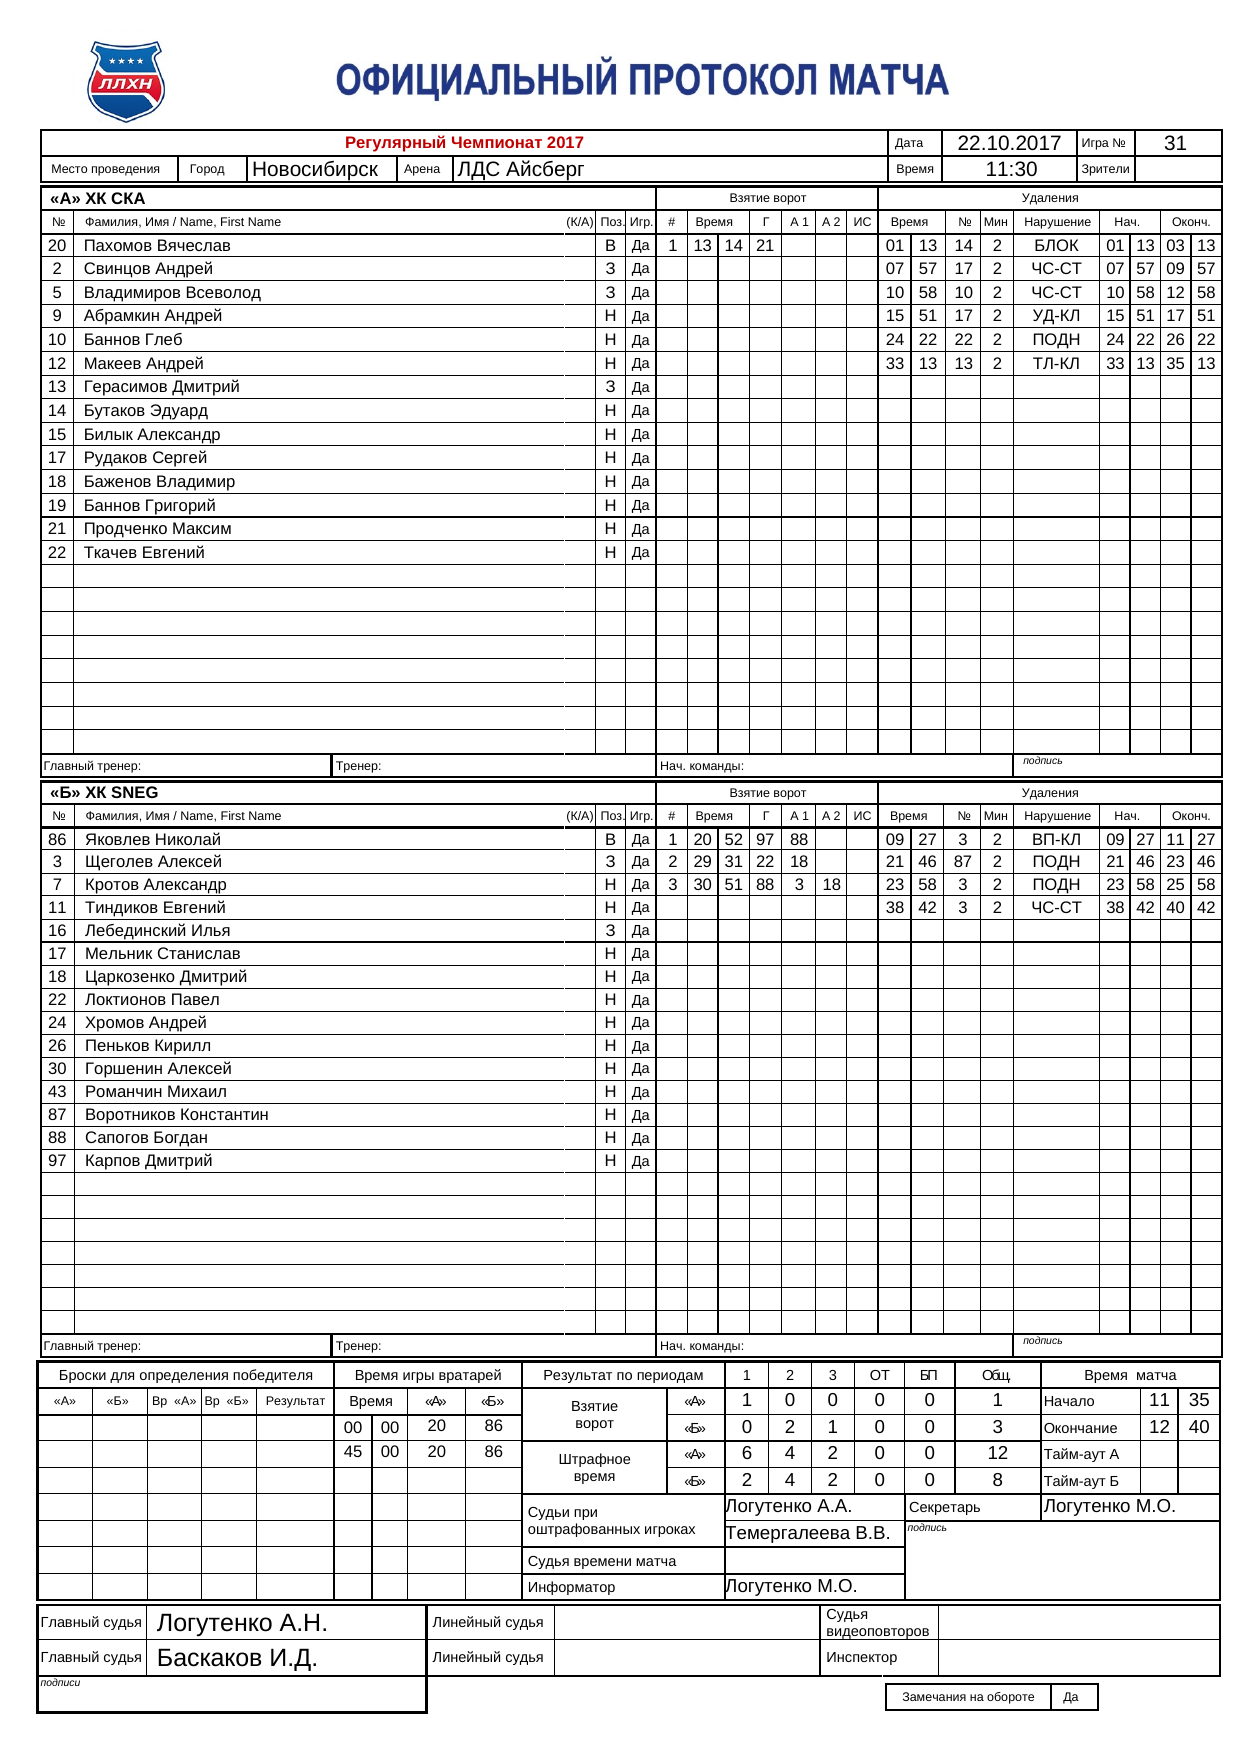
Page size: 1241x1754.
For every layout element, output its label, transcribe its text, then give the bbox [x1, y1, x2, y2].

table_cell 57 [1131, 257, 1160, 280]
table_cell 20 [408, 1416, 465, 1440]
table_cell 2 [981, 305, 1013, 327]
table_cell [565, 683, 595, 706]
table_cell [719, 1196, 749, 1218]
table_cell [879, 1288, 910, 1310]
table_cell [816, 588, 846, 611]
table_cell [719, 730, 749, 753]
table_cell 88 [782, 829, 815, 849]
table_cell Герасимов Дмитрий [74, 376, 564, 398]
table_cell [657, 470, 687, 493]
table_cell [879, 1035, 910, 1057]
table_cell 22 [1192, 328, 1221, 351]
table_cell [596, 1219, 625, 1241]
table_cell [782, 1173, 815, 1195]
table_cell [847, 352, 877, 374]
table_cell [688, 565, 717, 587]
table_cell Н [596, 1058, 625, 1079]
table_cell [981, 1081, 1013, 1103]
table_cell 13 [1192, 352, 1221, 374]
table_cell [719, 257, 749, 280]
table_cell «Б » [466, 1389, 521, 1413]
table_cell 0 [812, 1389, 854, 1413]
table_cell [1161, 1081, 1190, 1103]
table_cell [688, 659, 717, 682]
table_cell 3 [956, 1415, 1040, 1440]
table_cell [750, 896, 781, 918]
table_cell 0 [855, 1389, 904, 1413]
table_cell [565, 446, 595, 469]
table_cell Яковлев Николай [75, 829, 564, 849]
table_cell [879, 636, 910, 658]
table_cell ЛДС Айсберг [454, 157, 887, 181]
table_cell Да [626, 352, 655, 374]
table_cell 18 [782, 850, 815, 872]
table_cell [1161, 683, 1190, 706]
table_cell [596, 659, 625, 682]
table_cell [847, 399, 877, 422]
table_cell Н [596, 966, 625, 987]
table_cell [42, 730, 73, 753]
table_cell [1014, 1173, 1099, 1195]
table_cell [981, 1265, 1013, 1287]
table_cell 2 [726, 1468, 768, 1493]
table_cell [879, 730, 910, 753]
table_cell [657, 612, 687, 634]
table_cell Н [596, 896, 625, 918]
table_cell [750, 257, 781, 280]
table_cell [1161, 636, 1190, 658]
table_cell [944, 1081, 980, 1103]
table_cell [816, 896, 846, 918]
table_cell [657, 683, 687, 706]
table_cell [74, 565, 564, 587]
table_cell [879, 707, 910, 729]
table_cell [555, 1606, 819, 1639]
table_cell 01 [879, 235, 910, 256]
table_cell [750, 1035, 781, 1057]
table_cell [847, 1288, 877, 1310]
table_cell 24 [879, 328, 910, 351]
table_cell [657, 399, 687, 422]
table_cell 20 [42, 235, 73, 256]
table_cell [1192, 446, 1221, 469]
table_cell [1014, 1242, 1099, 1264]
table_cell [1014, 1058, 1099, 1079]
table_cell 0 [855, 1468, 904, 1493]
table_cell [1192, 1196, 1221, 1218]
table_cell [816, 659, 846, 682]
table_cell Время [688, 211, 749, 233]
table_cell 10 [879, 281, 910, 303]
table_cell [981, 989, 1013, 1011]
table_cell [1014, 1265, 1099, 1287]
table_cell [257, 1494, 333, 1520]
table_cell [565, 1058, 595, 1079]
table_cell [946, 612, 980, 634]
table_cell Н [596, 446, 625, 469]
table_cell 86 [466, 1441, 521, 1467]
table_cell [816, 612, 846, 634]
table_cell Да [626, 874, 655, 895]
table_cell 15 [1100, 305, 1129, 327]
table_cell (К/А) [565, 805, 595, 826]
table_cell [750, 376, 781, 398]
table_cell [1131, 1035, 1160, 1057]
table_cell 88 [750, 874, 781, 895]
table_cell [912, 612, 945, 634]
table_cell «А» [39, 1389, 92, 1413]
table_cell [657, 943, 687, 964]
table_cell Мин [981, 211, 1013, 233]
table_cell Вр «Б» [202, 1389, 256, 1413]
table_cell [944, 943, 980, 964]
table_cell [816, 943, 846, 964]
table_cell ТЛ-КЛ [1014, 352, 1099, 374]
table_cell [981, 446, 1013, 469]
table_cell [816, 1058, 846, 1079]
table_cell [719, 636, 749, 658]
table_cell [596, 565, 625, 587]
table_cell 58 [1192, 281, 1221, 303]
table_cell [944, 1265, 980, 1287]
table_cell Н [596, 423, 625, 445]
table_cell [1192, 730, 1221, 753]
table_cell [657, 1058, 687, 1079]
table_cell № [42, 211, 73, 233]
table_cell [782, 541, 815, 564]
table_cell [1100, 659, 1129, 682]
table_cell [626, 588, 655, 611]
table_cell [626, 1265, 655, 1287]
table_cell [946, 494, 980, 516]
table_cell 03 [1161, 235, 1190, 256]
table_cell [1131, 659, 1160, 682]
table_cell 58 [912, 281, 945, 303]
table_cell [1100, 920, 1129, 941]
table_cell [1131, 1104, 1160, 1126]
table_cell [719, 328, 749, 351]
table_cell [912, 1150, 943, 1172]
table_cell 2 [981, 328, 1013, 351]
table_cell [1192, 1219, 1221, 1241]
table_cell [782, 305, 815, 327]
table_cell [1161, 399, 1190, 422]
table_cell [657, 896, 687, 918]
table_cell [750, 943, 781, 964]
table_cell [39, 1494, 92, 1520]
table_cell [912, 399, 945, 422]
table_cell 13 [912, 352, 945, 374]
table_cell «А» [408, 1389, 465, 1413]
table_cell [1161, 565, 1190, 587]
table_cell [719, 989, 749, 1011]
table_cell [782, 1219, 815, 1241]
table_cell Баскаков И.Д. [147, 1640, 425, 1675]
table_cell [912, 1081, 943, 1103]
table_cell Время [879, 211, 945, 233]
table_cell 12 [956, 1442, 1040, 1467]
table_cell [782, 1288, 815, 1310]
table_cell 87 [42, 1104, 74, 1126]
table_cell [912, 1196, 943, 1218]
table_cell [782, 1058, 815, 1079]
table_cell Хромов Андрей [75, 1012, 564, 1033]
table_cell [782, 376, 815, 398]
table_header Да [1052, 1685, 1097, 1709]
table_cell А 2 [816, 805, 846, 826]
table_cell [148, 1441, 201, 1467]
table_cell [688, 1265, 717, 1287]
table_cell 11 [1161, 829, 1190, 849]
table_cell [1192, 1150, 1221, 1172]
table_cell З [596, 376, 625, 398]
table_cell [1131, 1150, 1160, 1172]
table_cell [1131, 612, 1160, 634]
table_cell [879, 1242, 910, 1264]
table_cell [944, 1173, 980, 1195]
table_cell [1131, 446, 1160, 469]
table_cell [847, 874, 877, 895]
table_cell [565, 328, 595, 351]
table_cell [847, 376, 877, 398]
table_cell [565, 850, 595, 872]
table_cell [1014, 966, 1099, 987]
table_cell [847, 541, 877, 564]
table_cell 17 [1161, 305, 1190, 327]
table_cell Да [626, 989, 655, 1011]
table_cell [816, 565, 846, 587]
table_cell [74, 707, 564, 729]
table_cell [657, 494, 687, 516]
table_cell [657, 920, 687, 941]
table_cell [981, 920, 1013, 941]
table_cell [879, 1104, 910, 1126]
table_cell [688, 1196, 717, 1218]
table_cell [847, 659, 877, 682]
table_cell [1161, 1173, 1190, 1195]
table_cell [148, 1416, 201, 1440]
table_cell [816, 305, 846, 327]
table_cell Да [626, 235, 655, 256]
table_cell 51 [1192, 305, 1221, 327]
table_cell 57 [1192, 257, 1221, 280]
table_cell [1161, 707, 1190, 729]
table_cell Да [626, 1150, 655, 1172]
table_cell [782, 423, 815, 445]
table_cell Информатор [523, 1575, 724, 1599]
table_cell 31 [719, 850, 749, 872]
table_cell [1161, 612, 1190, 634]
table_cell [626, 1242, 655, 1264]
table_cell [688, 1311, 717, 1333]
table_cell 10 [42, 328, 73, 351]
table_cell [688, 1242, 717, 1264]
table_header «Б» ХК SNEG [42, 783, 655, 803]
table_cell 18 [42, 966, 74, 987]
table_cell 51 [1131, 305, 1160, 327]
table_cell [719, 588, 749, 611]
table_cell [782, 588, 815, 611]
table_cell З [596, 920, 625, 941]
table_cell [1100, 518, 1129, 540]
table_cell [657, 328, 687, 351]
table_header 22.10.2017 [943, 131, 1076, 155]
table_cell [688, 943, 717, 964]
table_cell [719, 494, 749, 516]
table_cell [944, 1035, 980, 1057]
table_cell [688, 305, 717, 327]
table_cell 11 [1141, 1389, 1177, 1413]
table_cell УД-КЛ [1014, 305, 1099, 327]
table_cell Нач. команды: [657, 755, 1012, 776]
table_cell Оконч. [1161, 211, 1221, 233]
table_cell [39, 1468, 92, 1493]
table_cell [1131, 518, 1160, 540]
table_cell З [596, 257, 625, 280]
table_cell 42 [912, 896, 943, 918]
table_cell 2 [981, 829, 1013, 849]
table_cell [42, 683, 73, 706]
table_cell [373, 1468, 407, 1493]
table_cell [626, 659, 655, 682]
table_cell [847, 636, 877, 658]
table_cell [750, 565, 781, 587]
table_cell [912, 423, 945, 445]
table_cell [912, 1242, 943, 1264]
table_cell [657, 966, 687, 987]
table_cell [981, 1311, 1013, 1333]
table_cell 0 [726, 1415, 768, 1440]
table_cell ЧС-СТ [1014, 257, 1099, 280]
table_cell [1014, 1150, 1099, 1172]
table_cell 14 [42, 399, 73, 422]
table_cell [816, 423, 846, 445]
table_cell [688, 494, 717, 516]
table_cell 0 [855, 1415, 904, 1440]
table_cell [1100, 1311, 1129, 1333]
table_cell [93, 1574, 147, 1599]
table_cell Баннов Григорий [74, 494, 564, 516]
table_cell [202, 1416, 256, 1440]
table_cell [912, 730, 945, 753]
table_header Общ. [956, 1363, 1040, 1387]
table_cell [750, 518, 781, 540]
table_cell [626, 707, 655, 729]
table_cell [688, 281, 717, 303]
table_header Время матча [1042, 1363, 1219, 1387]
table_cell [1014, 683, 1099, 706]
table_cell [750, 494, 781, 516]
table_cell [879, 659, 910, 682]
table_cell [688, 588, 717, 611]
table_cell [1131, 399, 1160, 422]
table_cell [782, 1035, 815, 1057]
table_cell [688, 730, 717, 753]
table_cell Пеньков Кирилл [75, 1035, 564, 1057]
table_cell [1100, 1081, 1129, 1103]
table_cell [750, 920, 781, 941]
table_cell [782, 1012, 815, 1033]
table_cell [74, 612, 564, 634]
table_cell [626, 1311, 655, 1333]
table_cell [981, 1219, 1013, 1241]
table_cell [657, 1127, 687, 1149]
table_cell [1100, 1012, 1129, 1033]
table_cell [1192, 1288, 1221, 1310]
table_cell [750, 1127, 781, 1149]
table_cell подпись [906, 1522, 1219, 1599]
table_cell 20 [688, 829, 717, 849]
table_cell [688, 920, 717, 941]
table_cell [939, 1606, 1219, 1639]
table_cell [944, 989, 980, 1011]
table_cell [750, 636, 781, 658]
table_cell «Б» [668, 1468, 724, 1493]
table_cell 58 [1131, 874, 1160, 895]
table_cell [688, 707, 717, 729]
table_cell [847, 1265, 877, 1287]
table_cell 12 [1161, 281, 1190, 303]
table_cell [981, 966, 1013, 987]
table_cell ПОДН [1014, 328, 1099, 351]
table_cell Главный тренер: [42, 1335, 330, 1356]
table_cell [596, 683, 625, 706]
table_cell ПОДН [1014, 850, 1099, 872]
table_cell [981, 1150, 1013, 1172]
table_cell 42 [1192, 896, 1221, 918]
table_cell [782, 612, 815, 634]
table_cell Г [750, 805, 781, 826]
table_cell 35 [1161, 352, 1190, 374]
table_cell [565, 1150, 595, 1172]
table_cell [750, 730, 781, 753]
table_cell 09 [1161, 257, 1190, 280]
table_cell [719, 1311, 749, 1333]
table_cell [816, 541, 846, 564]
table_cell [1192, 1242, 1221, 1264]
table_cell [657, 1219, 687, 1241]
table_cell 4 [769, 1468, 811, 1493]
table_cell Владимиров Всеволод [74, 281, 564, 303]
table_cell [75, 1265, 564, 1287]
table_cell Логутенко М.О. [1042, 1495, 1219, 1520]
table_cell [981, 1058, 1013, 1079]
table_cell [1192, 565, 1221, 587]
table_cell [1161, 518, 1190, 540]
table_cell [912, 659, 945, 682]
table_cell [75, 1242, 564, 1264]
table_cell [688, 1219, 717, 1241]
table_cell Нарушение [1014, 211, 1099, 233]
table_cell Город [179, 157, 246, 181]
table_header Результат по периодам [523, 1363, 724, 1387]
table_cell [1014, 659, 1099, 682]
table_cell [75, 1288, 564, 1310]
table_cell Да [626, 896, 655, 918]
table_cell [946, 470, 980, 493]
table_cell [466, 1494, 521, 1520]
table_cell [1131, 1173, 1160, 1195]
table_cell [912, 1104, 943, 1126]
table_cell [879, 565, 910, 587]
table_cell Судьи при оштрафованных игроках [523, 1495, 724, 1546]
table_cell [879, 1265, 910, 1287]
table_cell Нач. [1100, 211, 1160, 233]
table_header 2 [769, 1363, 811, 1387]
table_cell [750, 328, 781, 351]
table_cell [657, 1242, 687, 1264]
table_cell [816, 518, 846, 540]
table_cell [657, 1035, 687, 1057]
table_cell 0 [855, 1442, 904, 1467]
table_cell [565, 257, 595, 280]
table_cell 86 [42, 829, 74, 849]
table_cell ЧС-СТ [1014, 281, 1099, 303]
table_cell [816, 1173, 846, 1195]
table_cell Поз. [596, 211, 625, 233]
table_cell 25 [1161, 874, 1190, 895]
table_cell 12 [42, 352, 73, 374]
table_cell [750, 1173, 781, 1195]
table_cell З [596, 850, 625, 872]
table_cell [373, 1574, 407, 1599]
table_cell [912, 1311, 943, 1333]
table_cell [719, 1150, 749, 1172]
table_cell [75, 1219, 564, 1241]
table_cell Главный судья [39, 1640, 146, 1675]
table_cell [719, 541, 749, 564]
table_cell [816, 1127, 846, 1149]
table_cell [782, 257, 815, 280]
table_cell Тренер: [333, 755, 655, 776]
table_cell [202, 1574, 256, 1599]
table_cell [879, 541, 910, 564]
table_cell 3 [657, 874, 687, 895]
table_cell [719, 1219, 749, 1241]
table_cell [657, 1196, 687, 1218]
table_cell [816, 920, 846, 941]
table_cell [1014, 1311, 1099, 1333]
table_cell [816, 989, 846, 1011]
table_cell [408, 1521, 465, 1546]
table_cell [946, 683, 980, 706]
table_cell [1161, 989, 1190, 1011]
table_cell [626, 612, 655, 634]
table_cell [1014, 588, 1099, 611]
table_cell [981, 943, 1013, 964]
table_cell [1161, 920, 1190, 941]
table_cell [1192, 518, 1221, 540]
table_cell Да [626, 328, 655, 351]
table_cell Логутенко А.Н. [147, 1606, 425, 1639]
table_cell [565, 1265, 595, 1287]
table_cell [912, 446, 945, 469]
table_cell 57 [912, 257, 945, 280]
table_cell [74, 636, 564, 658]
table_cell [847, 1058, 877, 1079]
table_cell [750, 1288, 781, 1310]
table_cell Да [626, 829, 655, 849]
table_cell 22 [946, 328, 980, 351]
table_cell [847, 1104, 877, 1126]
table_cell [719, 943, 749, 964]
table_cell [1014, 1219, 1099, 1241]
table_cell [1099, 1682, 1220, 1711]
table_cell [93, 1547, 147, 1573]
table_cell 0 [905, 1389, 954, 1413]
table_cell 13 [946, 352, 980, 374]
table_cell [596, 1173, 625, 1195]
table_cell [626, 1219, 655, 1241]
table_cell Арена [398, 157, 452, 181]
table_cell [847, 257, 877, 280]
table_cell 00 [373, 1441, 407, 1467]
table_cell [688, 966, 717, 987]
table_cell 2 [981, 235, 1013, 256]
table_cell [782, 707, 815, 729]
table_cell [816, 1150, 846, 1172]
table_cell [946, 376, 980, 398]
table_cell [719, 896, 749, 918]
table_cell Результат [257, 1389, 333, 1413]
table_cell 2 [981, 352, 1013, 374]
table_cell [1192, 612, 1221, 634]
table_cell [912, 1012, 943, 1033]
table_header Регулярный Чемпионат 2017 [42, 131, 887, 155]
table_cell [816, 1311, 846, 1333]
table_cell [688, 541, 717, 564]
table_cell [782, 494, 815, 516]
table_cell [1192, 470, 1221, 493]
table_cell [657, 989, 687, 1011]
table_cell [1100, 565, 1129, 587]
table_cell [847, 281, 877, 303]
table_cell [1100, 943, 1129, 964]
table_cell [1192, 1081, 1221, 1103]
table_cell Мин [981, 805, 1013, 826]
table_cell 17 [42, 446, 73, 469]
table_cell Г [750, 211, 781, 233]
table_cell А 1 [782, 211, 815, 233]
table_cell [981, 1288, 1013, 1310]
table_cell [981, 659, 1013, 682]
table_cell [847, 1081, 877, 1103]
table_cell 13 [688, 235, 717, 256]
table_cell 13 [1131, 352, 1160, 374]
table_cell 12 [1141, 1415, 1177, 1440]
table_cell [688, 1288, 717, 1310]
table_cell Нарушение [1014, 805, 1099, 826]
table_cell [719, 1173, 749, 1195]
table_cell [1100, 494, 1129, 516]
table_cell Линейный судья [428, 1606, 554, 1639]
table_header Игра № [1078, 131, 1134, 155]
table_cell БЛОК [1014, 235, 1099, 256]
table_cell [257, 1441, 333, 1467]
table_cell 27 [1192, 829, 1221, 849]
table_cell [657, 376, 687, 398]
table_cell [335, 1547, 371, 1573]
table_cell [782, 1081, 815, 1103]
table_header Дата [889, 131, 941, 155]
table_cell [1192, 1012, 1221, 1033]
table_cell [750, 1058, 781, 1079]
table_cell 20 [408, 1441, 465, 1467]
table_cell [944, 1311, 980, 1333]
table_cell 1 [657, 829, 687, 849]
table_cell [565, 1104, 595, 1126]
table_cell 09 [1100, 829, 1129, 849]
table_cell [782, 659, 815, 682]
table_cell [719, 920, 749, 941]
table_cell [816, 966, 846, 987]
table_cell [596, 1288, 625, 1310]
table_cell [1161, 966, 1190, 987]
table_cell [688, 376, 717, 398]
table_cell [782, 235, 815, 256]
table_cell [1100, 376, 1129, 398]
table_cell [750, 1219, 781, 1241]
table_cell 43 [42, 1081, 74, 1103]
table_cell [719, 518, 749, 540]
table_cell Да [626, 281, 655, 303]
table_cell [148, 1521, 201, 1546]
table_cell [688, 1173, 717, 1195]
table_cell [657, 352, 687, 374]
table_cell [847, 707, 877, 729]
table_cell [1131, 541, 1160, 564]
table_cell [879, 1058, 910, 1079]
table_header Замечания на обороте [887, 1685, 1050, 1709]
table_cell [565, 730, 595, 753]
table_cell [39, 1574, 92, 1599]
table_header ОТ [855, 1363, 904, 1387]
table_cell [1161, 494, 1190, 516]
table_cell [148, 1494, 201, 1520]
table_cell [782, 1127, 815, 1149]
table_cell [879, 399, 910, 422]
table_header Удаления [879, 783, 1221, 803]
table_cell [879, 989, 910, 1011]
table_cell [946, 518, 980, 540]
table_cell [879, 1127, 910, 1149]
table_cell [657, 541, 687, 564]
table_cell [981, 1196, 1013, 1218]
table_cell [719, 966, 749, 987]
table_cell [981, 636, 1013, 658]
table_cell 3 [944, 829, 980, 849]
table_cell [1192, 989, 1221, 1011]
table_cell [816, 399, 846, 422]
table_cell [750, 1150, 781, 1172]
table_cell [912, 1288, 943, 1310]
table_cell [1100, 966, 1129, 987]
table_cell [782, 446, 815, 469]
table_cell [750, 1081, 781, 1103]
table_cell А 1 [782, 805, 815, 826]
table_cell [782, 1311, 815, 1333]
table_cell Оконч. [1161, 805, 1221, 826]
table_cell [981, 470, 1013, 493]
table_cell 38 [879, 896, 910, 918]
table_cell [1100, 446, 1129, 469]
table_cell [847, 305, 877, 327]
table_cell [1179, 1441, 1219, 1467]
table_cell [946, 399, 980, 422]
table_cell [939, 1640, 1219, 1675]
table_cell [565, 1127, 595, 1149]
table_cell [1192, 588, 1221, 611]
table_cell 23 [1161, 850, 1190, 872]
table_cell [1131, 470, 1160, 493]
table_cell [847, 1150, 877, 1172]
table_cell [555, 1640, 819, 1675]
table_cell 45 [335, 1441, 371, 1467]
table_cell Тайм-аут Б [1042, 1468, 1140, 1493]
table_cell [1161, 1012, 1190, 1033]
table_cell [565, 920, 595, 941]
table_cell [750, 659, 781, 682]
table_cell [750, 1012, 781, 1033]
table_cell 30 [688, 874, 717, 895]
table_cell [879, 446, 910, 469]
table_cell Судья времени матча [523, 1548, 724, 1573]
table_cell [39, 1547, 92, 1573]
table_cell [719, 376, 749, 398]
table_cell 22 [1131, 328, 1160, 351]
table_cell [466, 1574, 521, 1599]
table_cell Да [626, 1104, 655, 1126]
table_cell [981, 1035, 1013, 1057]
table_cell [75, 1196, 564, 1218]
table_cell [944, 1127, 980, 1149]
table_cell [944, 1104, 980, 1126]
table_cell Время [335, 1389, 407, 1413]
table_cell [1014, 565, 1099, 587]
table_cell [657, 257, 687, 280]
table_cell 13 [912, 235, 945, 256]
table_cell [565, 470, 595, 493]
table_cell «Б» [93, 1389, 147, 1413]
table_cell Да [626, 943, 655, 964]
table_cell [719, 1104, 749, 1126]
table_cell [565, 518, 595, 540]
table_cell [847, 494, 877, 516]
table_cell 29 [688, 850, 717, 872]
table_cell [1131, 683, 1160, 706]
table_cell [1131, 565, 1160, 587]
table_cell Локтионов Павел [75, 989, 564, 1011]
table_cell [847, 423, 877, 445]
table_cell 17 [946, 305, 980, 327]
table_cell 22 [912, 328, 945, 351]
table_cell [565, 1242, 595, 1264]
table_cell [657, 1311, 687, 1333]
table_cell 21 [879, 850, 910, 872]
table_cell Начало [1042, 1389, 1140, 1413]
table_cell [782, 966, 815, 987]
table_cell 87 [944, 850, 980, 872]
table_cell [912, 1035, 943, 1057]
table_cell [1131, 989, 1160, 1011]
table_cell [373, 1521, 407, 1546]
table_cell [816, 1265, 846, 1287]
table_cell [1014, 494, 1099, 516]
table_cell [750, 966, 781, 987]
table_cell 07 [1100, 257, 1129, 280]
table_cell [688, 352, 717, 374]
table_cell [466, 1547, 521, 1573]
table_cell [1161, 376, 1190, 398]
table_cell [565, 829, 595, 849]
table_cell [912, 1265, 943, 1287]
table_cell [42, 707, 73, 729]
table_cell [719, 683, 749, 706]
table_cell [719, 707, 749, 729]
table_cell [944, 1242, 980, 1264]
table_cell 2 [812, 1468, 854, 1493]
table_cell Кротов Александр [75, 874, 564, 895]
table_cell [847, 683, 877, 706]
table_cell Судья видеоповторов [821, 1606, 938, 1639]
table_cell 09 [879, 829, 910, 849]
table_cell [202, 1468, 256, 1493]
table_cell 0 [905, 1468, 954, 1493]
table_cell [1131, 1265, 1160, 1287]
table_cell 2 [42, 257, 73, 280]
table_cell [148, 1468, 201, 1493]
table_cell [1131, 1012, 1160, 1033]
table_cell Линейный судья [428, 1640, 554, 1675]
table_cell [1014, 989, 1099, 1011]
table_cell [879, 518, 910, 540]
table_cell [847, 235, 877, 256]
table_cell 88 [42, 1127, 74, 1149]
table_cell [816, 1035, 846, 1057]
table_cell [42, 659, 73, 682]
table_cell [1161, 659, 1190, 682]
table_cell [981, 1012, 1013, 1033]
table_cell Лебединский Илья [75, 920, 564, 941]
table_cell Да [626, 446, 655, 469]
table_cell [565, 1288, 595, 1310]
table_cell [847, 518, 877, 540]
table_cell [565, 423, 595, 445]
table_cell [1100, 1127, 1129, 1149]
table_cell [1192, 1127, 1221, 1149]
table_cell [912, 1173, 943, 1195]
table_cell [719, 281, 749, 303]
table_cell 58 [1131, 281, 1160, 303]
table_cell Штрафное время [523, 1442, 666, 1493]
table_cell [944, 1196, 980, 1218]
table_cell [565, 1035, 595, 1057]
table_cell [912, 1127, 943, 1149]
table_cell [782, 399, 815, 422]
table_cell [1014, 1104, 1099, 1126]
table_cell [657, 281, 687, 303]
table_cell [944, 1012, 980, 1033]
table_cell [816, 1012, 846, 1033]
table_cell [879, 1196, 910, 1218]
table_cell Н [596, 470, 625, 493]
table_cell 46 [1192, 850, 1221, 872]
table_cell Да [626, 257, 655, 280]
table_cell [912, 920, 943, 941]
table_cell Абрамкин Андрей [74, 305, 564, 327]
table_cell 16 [42, 920, 74, 941]
table_cell [428, 1677, 882, 1711]
table_cell [816, 352, 846, 374]
table_cell Время [688, 805, 749, 826]
table_cell [944, 920, 980, 941]
table_cell [981, 494, 1013, 516]
table_cell [847, 1311, 877, 1333]
table_header 31 [1136, 131, 1221, 155]
table_cell [42, 1242, 74, 1264]
table_cell [626, 1196, 655, 1218]
table_cell [596, 707, 625, 729]
table_cell [816, 446, 846, 469]
table_cell [816, 257, 846, 280]
table_cell [1192, 636, 1221, 658]
table_cell 00 [373, 1416, 407, 1440]
table_cell [202, 1521, 256, 1546]
table_cell [657, 707, 687, 729]
table_cell [42, 1265, 74, 1287]
table_cell подписи [39, 1677, 425, 1711]
table_cell [565, 874, 595, 895]
table_cell [1192, 1173, 1221, 1195]
table_header Взятие ворот [657, 783, 877, 803]
table_cell [1014, 1288, 1099, 1310]
table_cell [847, 920, 877, 941]
table_cell Логутенко М.О. [726, 1575, 904, 1599]
table_cell [912, 1058, 943, 1079]
table_cell [626, 683, 655, 706]
table_header Броски для определения победителя [39, 1363, 333, 1387]
table_cell 15 [42, 423, 73, 445]
table_cell [782, 281, 815, 303]
table_cell [1014, 423, 1099, 445]
table_cell [1014, 541, 1099, 564]
table_cell [565, 989, 595, 1011]
table_cell [1161, 1219, 1190, 1241]
table_cell 15 [879, 305, 910, 327]
table_cell ЧС-СТ [1014, 896, 1099, 918]
table_cell [981, 1104, 1013, 1126]
table_cell [944, 1219, 980, 1241]
table_cell Н [596, 494, 625, 516]
table_cell 35 [1179, 1389, 1219, 1413]
table_cell 0 [905, 1442, 954, 1467]
table_cell Да [626, 376, 655, 398]
table_cell [782, 896, 815, 918]
table_cell [782, 1242, 815, 1264]
table_cell [688, 1150, 717, 1172]
table_cell [816, 730, 846, 753]
table_cell [912, 541, 945, 564]
table_cell Тиндиков Евгений [75, 896, 564, 918]
table_cell В [596, 829, 625, 849]
table_cell [1141, 1441, 1177, 1467]
table_cell [75, 1311, 564, 1333]
table_cell [408, 1468, 465, 1493]
table_cell [42, 1196, 74, 1218]
table_cell Сапогов Богдан [75, 1127, 564, 1149]
table_cell [912, 989, 943, 1011]
table_cell 13 [1192, 235, 1221, 256]
table_cell 22 [42, 989, 74, 1011]
table_cell [1131, 943, 1160, 964]
table_cell [1131, 920, 1160, 941]
table_cell [750, 612, 781, 634]
table_header Время игры вратарей [335, 1363, 521, 1387]
table_cell [719, 1265, 749, 1287]
table_cell Н [596, 989, 625, 1011]
table_cell [879, 966, 910, 987]
table_cell [657, 1104, 687, 1126]
table_cell Да [626, 423, 655, 445]
table_cell [148, 1574, 201, 1599]
table_cell [1192, 920, 1221, 941]
table_cell [847, 565, 877, 587]
table_cell [565, 588, 595, 611]
table_cell [847, 829, 877, 849]
table_cell [750, 1104, 781, 1126]
table_cell [688, 1058, 717, 1079]
table_cell [335, 1574, 371, 1599]
table_cell Фамилия, Имя / Name, First Name [75, 805, 565, 826]
table_cell [816, 850, 846, 872]
table_cell Да [626, 850, 655, 872]
table_cell [782, 565, 815, 587]
table_cell [912, 966, 943, 987]
table_cell [847, 730, 877, 753]
table_cell 51 [912, 305, 945, 327]
table_cell [1192, 966, 1221, 987]
table_cell [946, 636, 980, 658]
table_cell [782, 518, 815, 540]
table_cell [626, 730, 655, 753]
table_cell 1 [812, 1415, 854, 1440]
table_cell [816, 1242, 846, 1264]
table_cell [1100, 541, 1129, 564]
table_cell [1100, 1288, 1129, 1310]
table_cell [847, 966, 877, 987]
table_cell Пахомов Вячеслав [74, 235, 564, 256]
table_cell [1014, 1035, 1099, 1057]
table_cell [912, 636, 945, 658]
table_cell [565, 707, 595, 729]
table_header Взятие ворот [657, 188, 877, 209]
table_cell Главный судья [39, 1606, 146, 1639]
table_cell [42, 588, 73, 611]
table_cell [688, 423, 717, 445]
table_cell [1192, 541, 1221, 564]
table_cell [879, 943, 910, 964]
table_cell [946, 541, 980, 564]
table_cell [883, 1677, 1220, 1681]
table_cell 13 [42, 376, 73, 398]
table_cell Фамилия, Имя / Name, First Name [74, 211, 565, 233]
table_cell [565, 659, 595, 682]
table_cell [1014, 730, 1099, 753]
table_cell Да [626, 470, 655, 493]
table_cell 3 [42, 850, 74, 872]
table_cell [1192, 423, 1221, 445]
table_cell 33 [1100, 352, 1129, 374]
table_cell [565, 1219, 595, 1241]
table_cell [1014, 612, 1099, 634]
table_cell [565, 541, 595, 564]
table_cell [657, 1173, 687, 1195]
table_cell [1014, 920, 1099, 941]
table_cell [373, 1494, 407, 1520]
table_cell [1131, 1242, 1160, 1264]
table_cell [847, 1196, 877, 1218]
table_cell Темергалеева В.В. [726, 1521, 904, 1546]
table_cell [1161, 1035, 1190, 1057]
table_cell Да [626, 1058, 655, 1079]
table_cell [719, 1288, 749, 1310]
table_cell [879, 470, 910, 493]
table_cell [847, 1173, 877, 1195]
table_cell 07 [879, 257, 910, 280]
table_cell 9 [42, 305, 73, 327]
table_cell [816, 1288, 846, 1310]
table_cell [688, 470, 717, 493]
table_cell [981, 565, 1013, 587]
table_cell [565, 896, 595, 918]
table_cell [1100, 1196, 1129, 1218]
table_cell [981, 1127, 1013, 1149]
table_cell [1131, 730, 1160, 753]
table_cell [1100, 636, 1129, 658]
table_cell З [596, 281, 625, 303]
table_cell [719, 1081, 749, 1103]
table_cell Н [596, 874, 625, 895]
table_cell [750, 305, 781, 327]
table_cell [1161, 1265, 1190, 1287]
table_cell 3 [944, 896, 980, 918]
table_cell Н [596, 1127, 625, 1149]
table_cell [257, 1468, 333, 1493]
table_cell Поз. [596, 805, 625, 826]
table_cell [688, 328, 717, 351]
table_cell [750, 470, 781, 493]
table_cell [596, 1242, 625, 1264]
table_cell 58 [1192, 874, 1221, 895]
table_cell [782, 989, 815, 1011]
table_cell [1131, 1196, 1160, 1218]
table_cell [257, 1574, 333, 1599]
table_cell [946, 588, 980, 611]
table_cell [74, 730, 564, 753]
table_cell Н [596, 1150, 625, 1172]
table_cell [981, 423, 1013, 445]
table_cell 6 [726, 1442, 768, 1467]
table_cell [912, 518, 945, 540]
table_cell [981, 1173, 1013, 1195]
table_cell 97 [42, 1150, 74, 1172]
table_cell [946, 423, 980, 445]
table_cell Игр. [626, 805, 655, 826]
table_cell [981, 683, 1013, 706]
table_cell [782, 730, 815, 753]
table_cell [202, 1547, 256, 1573]
table_cell [847, 446, 877, 469]
table_cell [1014, 943, 1099, 964]
table_cell 3 [944, 874, 980, 895]
table_cell 22 [42, 541, 73, 564]
table_cell [657, 730, 687, 753]
table_cell 22 [750, 850, 781, 872]
table_cell [93, 1416, 147, 1440]
table_cell [1192, 376, 1221, 398]
table_cell [750, 399, 781, 422]
table_cell [1014, 399, 1099, 422]
table_header БП [905, 1363, 954, 1387]
table_cell Воротников Константин [75, 1104, 564, 1126]
table_cell 23 [1100, 874, 1129, 895]
table_cell 21 [1100, 850, 1129, 872]
table_cell Н [596, 399, 625, 422]
table_cell [565, 612, 595, 634]
table_cell [879, 1311, 910, 1333]
table_cell [847, 989, 877, 1011]
table_cell В [596, 235, 625, 256]
table_cell [565, 352, 595, 374]
table_cell [879, 1150, 910, 1172]
table_cell [688, 446, 717, 469]
table_cell [1014, 446, 1099, 469]
table_cell [816, 1219, 846, 1241]
table_cell 2 [981, 281, 1013, 303]
table_cell [1161, 1242, 1190, 1264]
table_cell [912, 588, 945, 611]
table_cell [1014, 376, 1099, 398]
table_cell Инспектор [821, 1640, 938, 1675]
table_cell [816, 470, 846, 493]
table_cell [782, 1104, 815, 1126]
table_cell [719, 352, 749, 374]
table_cell [1192, 683, 1221, 706]
table_cell [565, 235, 595, 256]
table_cell 26 [1161, 328, 1190, 351]
table_cell [847, 588, 877, 611]
table_cell «А» [668, 1442, 724, 1467]
table_cell 18 [816, 874, 846, 895]
table_cell [879, 920, 910, 941]
table_cell [565, 1196, 595, 1218]
table_cell [847, 1035, 877, 1057]
table_cell 46 [1131, 850, 1160, 872]
table_cell [565, 376, 595, 398]
table_cell [847, 612, 877, 634]
table_cell [1014, 470, 1099, 493]
table_cell [688, 1035, 717, 1057]
table_cell [816, 636, 846, 658]
table_cell # [657, 805, 687, 826]
table_cell Да [626, 1127, 655, 1149]
table_cell [1014, 518, 1099, 540]
table_cell [816, 235, 846, 256]
table_cell [466, 1521, 521, 1546]
table_cell [565, 281, 595, 303]
table_cell [626, 636, 655, 658]
table_cell [1014, 1081, 1099, 1103]
table_cell [816, 328, 846, 351]
table_cell [688, 1104, 717, 1126]
table_cell [688, 683, 717, 706]
table_cell [750, 707, 781, 729]
table_cell [1100, 588, 1129, 611]
table_cell 1 [726, 1389, 768, 1413]
table_cell Продченко Максим [74, 518, 564, 540]
table_cell [719, 423, 749, 445]
table_cell [879, 1219, 910, 1241]
table_cell [74, 683, 564, 706]
table_cell [39, 1416, 92, 1440]
table_cell [912, 683, 945, 706]
table_cell [688, 1012, 717, 1033]
table_cell 1 [956, 1389, 1040, 1413]
table_cell [1131, 423, 1160, 445]
table_cell [912, 707, 945, 729]
table_cell 19 [42, 494, 73, 516]
table_cell [847, 943, 877, 964]
table_cell [981, 707, 1013, 729]
table_cell [657, 565, 687, 587]
table_cell [42, 1311, 74, 1333]
table_cell [1179, 1468, 1219, 1493]
table_cell 24 [1100, 328, 1129, 351]
table_cell [912, 943, 943, 964]
table_cell [1161, 730, 1190, 753]
table_cell [1100, 1035, 1129, 1057]
table_cell [946, 565, 980, 587]
table_cell [1100, 399, 1129, 422]
table_cell [1136, 157, 1221, 181]
table_cell [944, 1288, 980, 1310]
table_cell 10 [1100, 281, 1129, 303]
table_cell Да [626, 966, 655, 987]
table_cell [657, 1150, 687, 1172]
table_cell 21 [42, 518, 73, 540]
table_cell [879, 612, 910, 634]
table_cell 8 [956, 1468, 1040, 1493]
table_cell [750, 588, 781, 611]
table_cell 30 [42, 1058, 74, 1079]
table_cell [1014, 1012, 1099, 1033]
table_cell [782, 920, 815, 941]
table_cell [1100, 1265, 1129, 1287]
table_cell [688, 612, 717, 634]
table_cell [1100, 989, 1129, 1011]
table_cell [42, 636, 73, 658]
table_cell [1100, 1242, 1129, 1264]
table_cell [719, 399, 749, 422]
table_cell [1131, 588, 1160, 611]
table_cell [879, 588, 910, 611]
table_cell Н [596, 1081, 625, 1103]
table_cell [750, 683, 781, 706]
table_cell [657, 423, 687, 445]
table_cell [148, 1547, 201, 1573]
table_cell Новосибирск [248, 157, 396, 181]
table_cell [657, 588, 687, 611]
table_cell Секретарь [906, 1495, 1040, 1520]
table_header 1 [726, 1363, 768, 1387]
table_cell 21 [750, 235, 781, 256]
table_cell [1161, 1127, 1190, 1149]
table_cell 3 [782, 874, 815, 895]
table_cell 97 [750, 829, 781, 849]
table_cell [1100, 1173, 1129, 1195]
table_cell Н [596, 518, 625, 540]
table_cell [1100, 1219, 1129, 1241]
table_cell [782, 328, 815, 351]
table_cell Нач. [1100, 805, 1160, 826]
table_cell [750, 1242, 781, 1264]
table_cell [75, 1173, 564, 1195]
table_cell [688, 399, 717, 422]
table_cell [596, 1196, 625, 1218]
table_cell Н [596, 943, 625, 964]
table_cell [879, 494, 910, 516]
table_cell 23 [879, 874, 910, 895]
table_cell [1100, 707, 1129, 729]
table_cell [946, 659, 980, 682]
table_cell [1131, 707, 1160, 729]
table_cell [1131, 1058, 1160, 1079]
table_header «А» ХК СКА [42, 188, 655, 209]
table_cell 26 [42, 1035, 74, 1057]
table_cell [565, 494, 595, 516]
table_cell [596, 588, 625, 611]
table_cell 33 [879, 352, 910, 374]
table_cell Билык Александр [74, 423, 564, 445]
table_cell Бутаков Эдуард [74, 399, 564, 422]
table_cell 17 [42, 943, 74, 964]
table_cell [912, 470, 945, 493]
table_cell Тайм-аут А [1042, 1441, 1140, 1467]
table_cell 14 [946, 235, 980, 256]
table_cell [944, 1058, 980, 1079]
table_cell [688, 896, 717, 918]
table_cell Баженов Владимир [74, 470, 564, 493]
table_cell 14 [719, 235, 749, 256]
table_cell [1131, 636, 1160, 658]
table_cell [719, 612, 749, 634]
table_cell [1192, 1058, 1221, 1079]
table_cell [1192, 1104, 1221, 1126]
table_cell Рудаков Сергей [74, 446, 564, 469]
table_cell 86 [466, 1416, 521, 1440]
table_cell [981, 730, 1013, 753]
table_cell Н [596, 1104, 625, 1126]
table_cell [596, 1265, 625, 1287]
table_cell [657, 305, 687, 327]
table_cell 7 [42, 874, 74, 895]
table_cell [981, 399, 1013, 422]
table_cell 17 [946, 257, 980, 280]
table_cell [1014, 636, 1099, 658]
table_header 3 [812, 1363, 854, 1387]
table_cell [596, 1311, 625, 1333]
table_cell [42, 1173, 74, 1195]
table_cell ИС [847, 211, 877, 233]
table_cell Время [879, 805, 943, 826]
table_cell [981, 541, 1013, 564]
table_cell [335, 1521, 371, 1546]
table_cell [782, 1265, 815, 1287]
table_cell [1014, 707, 1099, 729]
table_cell [1161, 446, 1190, 469]
table_cell [1131, 1081, 1160, 1103]
table_cell [816, 1081, 846, 1103]
table_cell 27 [912, 829, 943, 849]
table_cell [1100, 1058, 1129, 1079]
table_cell [408, 1574, 465, 1599]
table_cell [1131, 376, 1160, 398]
table_cell [847, 896, 877, 918]
table_cell [719, 659, 749, 682]
table_cell [782, 683, 815, 706]
table_cell 5 [42, 281, 73, 303]
table_cell [879, 376, 910, 398]
table_cell Взятие ворот [523, 1389, 666, 1440]
table_cell Царкозенко Дмитрий [75, 966, 564, 987]
table_cell [1161, 423, 1190, 445]
table_cell [408, 1547, 465, 1573]
table_cell [750, 1311, 781, 1333]
table_cell [657, 636, 687, 658]
table_cell [202, 1494, 256, 1520]
table_cell [912, 1219, 943, 1241]
table_cell Н [596, 352, 625, 374]
table_cell [879, 423, 910, 445]
table_cell [750, 541, 781, 564]
table_cell [1100, 1150, 1129, 1172]
table_cell 2 [769, 1415, 811, 1440]
table_cell Да [626, 920, 655, 941]
table_cell [39, 1521, 92, 1546]
table_cell [719, 565, 749, 587]
table_cell [1161, 1288, 1190, 1310]
table_cell [1161, 470, 1190, 493]
table_cell подпись [1014, 755, 1221, 776]
table_cell [847, 850, 877, 872]
table_cell [726, 1548, 904, 1573]
table_cell Да [626, 1035, 655, 1057]
table_cell [335, 1468, 371, 1493]
table_cell [257, 1547, 333, 1573]
table_cell [1192, 399, 1221, 422]
table_cell [719, 446, 749, 469]
table_cell # [657, 211, 687, 233]
table_cell [847, 470, 877, 493]
table_cell [93, 1521, 147, 1546]
table_cell [816, 707, 846, 729]
table_cell [657, 1288, 687, 1310]
table_cell [657, 1081, 687, 1103]
picture [5, 28, 1179, 129]
table_cell Время [889, 157, 941, 181]
table_cell [688, 989, 717, 1011]
table_cell [565, 1311, 595, 1333]
table_cell [912, 565, 945, 587]
table_cell [879, 1173, 910, 1195]
table_cell [1100, 683, 1129, 706]
table_cell [565, 943, 595, 964]
table_cell [946, 707, 980, 729]
table_cell [1100, 470, 1129, 493]
table_cell Да [626, 518, 655, 540]
table_cell [688, 1081, 717, 1103]
table_cell [816, 1104, 846, 1126]
table_cell [466, 1468, 521, 1493]
table_cell 13 [1131, 235, 1160, 256]
table_cell Вр «А» [148, 1389, 201, 1413]
table_header Удаления [879, 188, 1221, 209]
table_cell [1014, 1196, 1099, 1218]
table_cell [946, 446, 980, 469]
table_cell [93, 1441, 147, 1467]
table_cell ИС [847, 805, 877, 826]
table_cell Тренер: [333, 1335, 655, 1356]
table_cell ПОДН [1014, 874, 1099, 895]
table_cell [1100, 730, 1129, 753]
table_cell [1131, 966, 1160, 987]
table_cell [750, 989, 781, 1011]
table_cell 1 [657, 235, 687, 256]
table_cell [1161, 1311, 1190, 1333]
table_cell Да [626, 494, 655, 516]
table_cell 38 [1100, 896, 1129, 918]
table_cell [944, 966, 980, 987]
table_cell [626, 565, 655, 587]
table_cell Макеев Андрей [74, 352, 564, 374]
table_cell [657, 1012, 687, 1033]
table_cell Игр. [626, 211, 655, 233]
table_cell [565, 1173, 595, 1195]
table_cell 0 [905, 1415, 954, 1440]
table_cell [944, 1150, 980, 1172]
table_cell [257, 1521, 333, 1546]
table_cell [565, 565, 595, 587]
table_cell 10 [946, 281, 980, 303]
table_cell [816, 683, 846, 706]
table_cell № [944, 805, 980, 826]
table_cell [1161, 1150, 1190, 1172]
table_cell Да [626, 1012, 655, 1033]
table_cell 11 [42, 896, 74, 918]
table_cell [719, 1012, 749, 1033]
table_cell Да [626, 1081, 655, 1103]
table_cell Н [596, 1035, 625, 1057]
table_cell № [42, 805, 74, 826]
table_cell Окончание [1042, 1415, 1140, 1440]
table_cell [847, 1127, 877, 1149]
table_cell [42, 1219, 74, 1241]
table_cell [1192, 1311, 1221, 1333]
table_cell А 2 [816, 211, 846, 233]
table_cell [596, 730, 625, 753]
table_cell 51 [719, 874, 749, 895]
table_cell [1161, 943, 1190, 964]
table_cell Нач. команды: [657, 1335, 1012, 1356]
table_cell [1192, 494, 1221, 516]
table_cell 46 [912, 850, 943, 872]
table_cell [1100, 423, 1129, 445]
table_cell [782, 943, 815, 964]
table_cell 58 [912, 874, 943, 895]
table_cell Главный тренер: [42, 755, 330, 776]
table_cell [335, 1494, 371, 1520]
table_cell [719, 1035, 749, 1057]
table_cell Н [596, 328, 625, 351]
table_cell Н [596, 305, 625, 327]
table_cell 4 [769, 1442, 811, 1467]
table_cell 2 [981, 896, 1013, 918]
table_cell [782, 636, 815, 658]
table_cell [719, 1127, 749, 1149]
table_cell [1192, 707, 1221, 729]
table_cell 2 [812, 1442, 854, 1467]
table_cell 11:30 [943, 157, 1076, 181]
table_cell [719, 305, 749, 327]
table_cell [782, 352, 815, 374]
table_cell Зрители [1078, 157, 1134, 181]
table_cell 2 [657, 850, 687, 872]
table_cell Ткачев Евгений [74, 541, 564, 564]
table_cell [981, 1242, 1013, 1264]
table_cell (К/А) [565, 211, 595, 233]
table_cell [657, 659, 687, 682]
table_cell Н [596, 541, 625, 564]
table_cell [596, 636, 625, 658]
table_cell [565, 1012, 595, 1033]
table_cell [1131, 1219, 1160, 1241]
table_cell [1161, 588, 1190, 611]
table_cell Н [596, 1012, 625, 1033]
table_cell [1192, 943, 1221, 964]
table_cell № [946, 211, 980, 233]
table_cell [946, 730, 980, 753]
table_cell Свинцов Андрей [74, 257, 564, 280]
table_cell [657, 446, 687, 469]
table_cell Романчин Михаил [75, 1081, 564, 1103]
table_cell Место проведения [42, 157, 177, 181]
table_cell [74, 659, 564, 682]
table_cell [657, 1265, 687, 1287]
table_cell [847, 1012, 877, 1033]
table_cell [1131, 494, 1160, 516]
table_cell [93, 1468, 147, 1493]
table_cell [74, 588, 564, 611]
table_cell [42, 565, 73, 587]
table_cell 40 [1179, 1415, 1219, 1440]
table_cell [688, 1127, 717, 1149]
table_cell [1131, 1288, 1160, 1310]
table_cell 2 [981, 850, 1013, 872]
table_cell [657, 518, 687, 540]
table_cell [750, 281, 781, 303]
table_cell подпись [1014, 1335, 1221, 1356]
table_cell 40 [1161, 896, 1190, 918]
table_cell [879, 1081, 910, 1103]
table_cell Логутенко А.А. [726, 1495, 904, 1520]
table_cell [750, 1265, 781, 1287]
table_cell [879, 683, 910, 706]
table_cell [565, 305, 595, 327]
table_cell ВП-КЛ [1014, 829, 1099, 849]
table_cell 2 [981, 257, 1013, 280]
table_cell [42, 1288, 74, 1310]
table_cell [1131, 1311, 1160, 1333]
table_cell [750, 423, 781, 445]
table_cell [816, 829, 846, 849]
table_cell [847, 1242, 877, 1264]
table_cell [565, 636, 595, 658]
table_cell [688, 257, 717, 280]
table_cell [750, 352, 781, 374]
table_cell [816, 376, 846, 398]
table_cell [626, 1288, 655, 1310]
table_cell [1192, 659, 1221, 682]
table_cell Баннов Глеб [74, 328, 564, 351]
table_cell Мельник Станислав [75, 943, 564, 964]
table_cell 00 [335, 1416, 371, 1440]
table_cell [565, 966, 595, 987]
table_cell [257, 1416, 333, 1440]
table_cell [626, 1173, 655, 1195]
table_cell [782, 470, 815, 493]
table_cell [981, 588, 1013, 611]
table_cell Да [626, 305, 655, 327]
table_cell [1131, 1127, 1160, 1149]
table_cell [912, 376, 945, 398]
table_cell Горшенин Алексей [75, 1058, 564, 1079]
table_cell [981, 518, 1013, 540]
table_cell [565, 399, 595, 422]
table_cell 18 [42, 470, 73, 493]
table_cell [565, 1081, 595, 1103]
table_cell «Б» [668, 1415, 724, 1440]
table_cell [981, 376, 1013, 398]
table_cell 01 [1100, 235, 1129, 256]
table_cell [1100, 1104, 1129, 1126]
table_cell [1161, 1104, 1190, 1126]
table_cell Карпов Дмитрий [75, 1150, 564, 1172]
table_cell [1014, 1127, 1099, 1149]
table_cell [847, 328, 877, 351]
table_cell [719, 470, 749, 493]
table_cell [912, 494, 945, 516]
table_cell [408, 1494, 465, 1520]
table_cell [816, 281, 846, 303]
table_cell [719, 1242, 749, 1264]
table_cell [688, 518, 717, 540]
table_cell [782, 1150, 815, 1172]
table_cell [1141, 1468, 1177, 1493]
table_cell [1161, 541, 1190, 564]
table_cell [39, 1441, 92, 1467]
table_cell Да [626, 399, 655, 422]
table_cell 2 [981, 874, 1013, 895]
table_cell Щеголев Алексей [75, 850, 564, 872]
table_cell [202, 1441, 256, 1467]
table_cell [750, 446, 781, 469]
table_cell 24 [42, 1012, 74, 1033]
table_cell [1100, 612, 1129, 634]
table_cell [1192, 1265, 1221, 1287]
table_cell [42, 612, 73, 634]
table_cell [93, 1494, 147, 1520]
table_cell [750, 1196, 781, 1218]
table_cell 27 [1131, 829, 1160, 849]
table_cell 52 [719, 829, 749, 849]
table_cell [596, 612, 625, 634]
table_cell [816, 1196, 846, 1218]
table_cell Да [626, 541, 655, 564]
table_cell [782, 1196, 815, 1218]
table_cell [847, 1219, 877, 1241]
table_cell [1161, 1058, 1190, 1079]
table_cell [688, 636, 717, 658]
table_cell [879, 1012, 910, 1033]
table_cell 42 [1131, 896, 1160, 918]
table_cell [816, 494, 846, 516]
table_cell [1161, 1196, 1190, 1218]
table_cell [373, 1547, 407, 1573]
table_cell «А» [668, 1389, 724, 1413]
table_cell 0 [769, 1389, 811, 1413]
table_cell [981, 612, 1013, 634]
table_cell [1192, 1035, 1221, 1057]
table_cell [719, 1058, 749, 1079]
